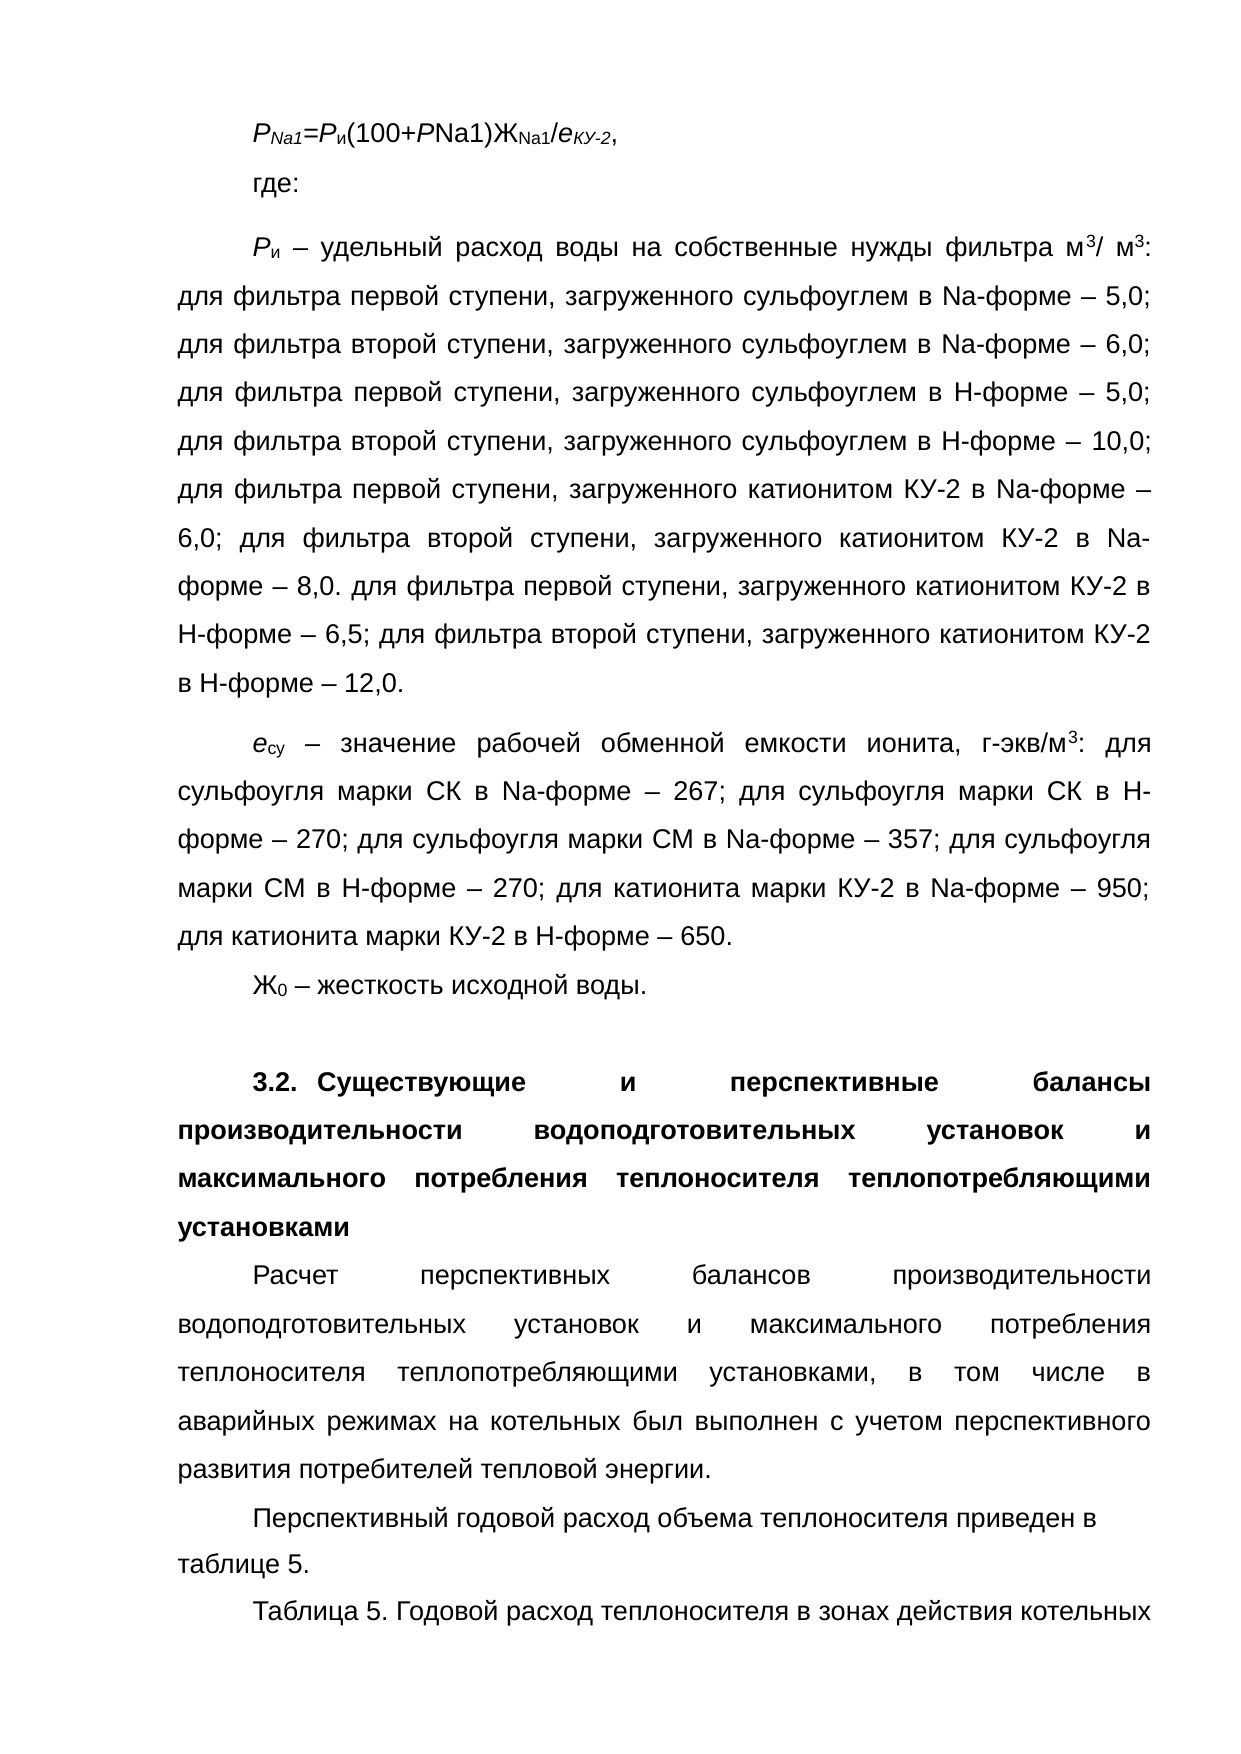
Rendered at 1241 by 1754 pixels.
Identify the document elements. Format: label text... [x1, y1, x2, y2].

text Ри – удельный расход воды на собственные нужды фильтра м3/ м3: для фильтра первой ступени, загруженного сульфоуглем в Na-форме – 5,0; для фильтра второй ступени, загруженного сульфоуглем в Na-форме – 6,0; для фильтра первой ступени, загруженного сульфоуглем в Н-форме – 5,0; для фильтра второй ступени, загруженного сульфоуглем в Н-форме – 10,0; для фильтра первой ступени, загруженного катионитом КУ-2 в Na-форме – 6,0; для фильтра второй ступени, загруженного катионитом КУ-2 в Na-форме – 8,0. для фильтра первой ступени, загруженного катионитом КУ-2 в Н-форме – 6,5; для фильтра второй ступени, загруженного катионитом КУ-2 в Н-форме – 12,0. [177, 231, 1152, 698]
text Перспективный годовой расход объема теплоносителя приведен в таблице 5. [177, 1502, 1152, 1580]
text Расчет перспективных балансов производительности водоподготовительных установок и максимального потребления теплоносителя теплопотребляющими установками, в том числе в аварийных режимах на котельных был выполнен с учетом перспективного развития потребителей тепловой энергии. [177, 1259, 1152, 1484]
text Ж0 – жесткость исходной воды. [177, 969, 1152, 1000]
text РNa1=Ри(100+РNa1)ЖNa1/еКУ-2, [177, 118, 1152, 149]
text где: [177, 167, 1152, 198]
text Таблица 5. Годовой расход теплоносителя в зонах действия котельных [177, 1595, 1152, 1627]
text есу – значение рабочей обменной емкости ионита, г-экв/м3: для сульфоугля марки СК в Na-форме – 267; для сульфоугля марки СК в Н-форме – 270; для сульфоугля марки СМ в Na-форме – 357; для сульфоугля марки СМ в Н-форме – 270; для катионита марки КУ-2 в Na-форме – 950; для катионита марки КУ-2 в Н-форме – 650. [177, 727, 1152, 952]
list Существующие и перспективные балансы производительности водоподготовительных установок и максимального потребления теплоносителя теплопотребляющими установками [177, 1066, 1152, 1242]
